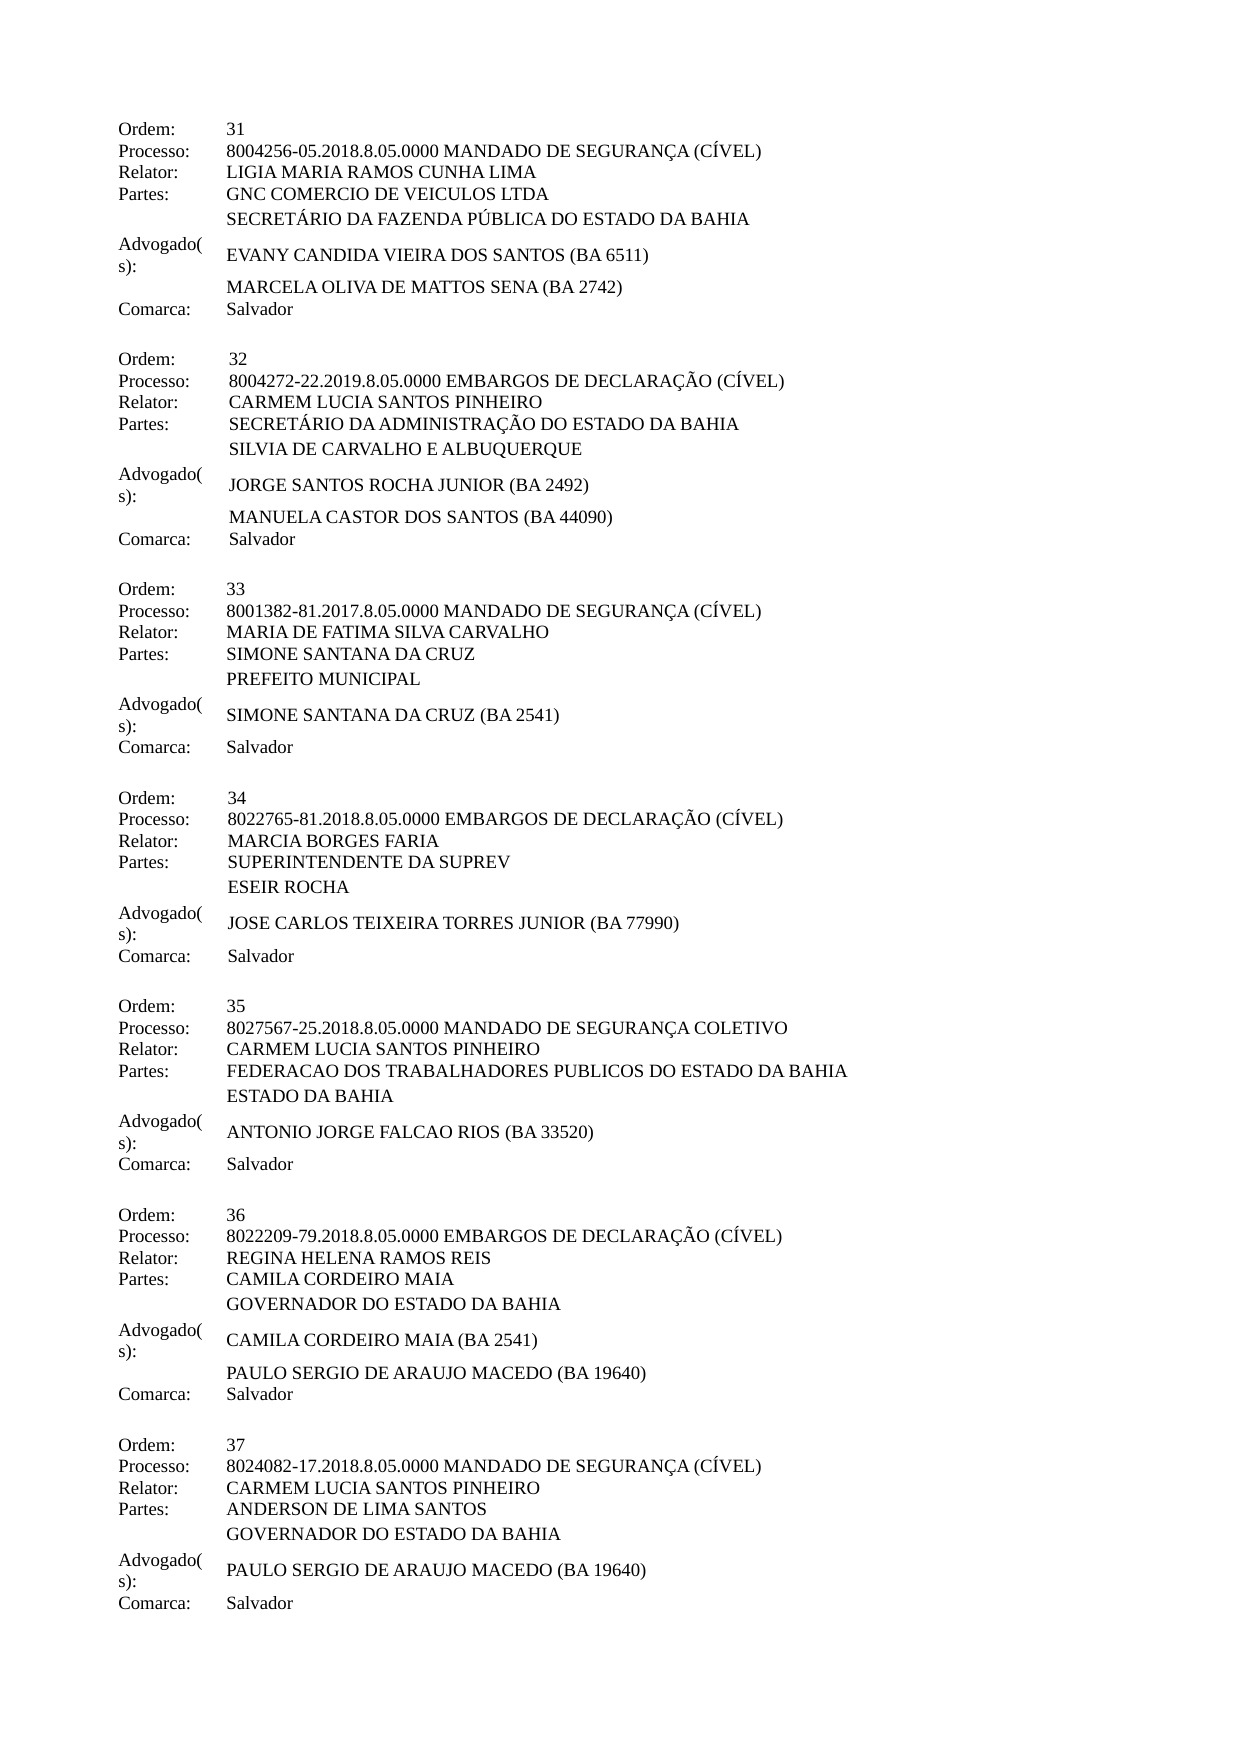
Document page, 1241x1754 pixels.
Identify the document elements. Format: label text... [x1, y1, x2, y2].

table_cell LIGIA MARIA RAMOS CUNHA LIMA [226, 161, 1162, 183]
table_cell Processo: [118, 1225, 226, 1247]
table_header Ordem: [118, 118, 226, 140]
table_cell Partes: [118, 1268, 226, 1290]
table_header Ordem: [118, 348, 228, 370]
table_cell Salvador [226, 736, 1162, 758]
table_header Ordem: [118, 578, 226, 600]
table_cell SIMONE SANTANA DA CRUZ [226, 643, 1162, 664]
table_cell Advogado(s): [118, 1549, 226, 1592]
table_cell GOVERNADOR DO ESTADO DA BAHIA [226, 1520, 1162, 1548]
table_cell [118, 1520, 226, 1548]
table_cell Partes: [118, 851, 227, 873]
table_cell SECRETÁRIO DA FAZENDA PÚBLICA DO ESTADO DA BAHIA [226, 204, 1162, 233]
table_cell GNC COMERCIO DE VEICULOS LTDA [226, 183, 1162, 204]
table_cell 8022209-79.2018.8.05.0000 EMBARGOS DE DECLARAÇÃO (CÍVEL) [226, 1225, 1162, 1247]
table_cell Comarca: [118, 945, 227, 966]
table_cell 8004256-05.2018.8.05.0000 MANDADO DE SEGURANÇA (CÍVEL) [226, 140, 1162, 161]
table_cell Relator: [118, 1247, 226, 1268]
table_cell Comarca: [118, 1153, 226, 1175]
table_cell Processo: [118, 140, 226, 161]
table_cell Relator: [118, 621, 226, 643]
table_cell Advogado(s): [118, 463, 228, 506]
table_cell Comarca: [118, 1383, 226, 1405]
table_cell CARMEM LUCIA SANTOS PINHEIRO [226, 1038, 1162, 1060]
table_cell [118, 276, 226, 298]
table_cell Salvador [226, 1592, 1162, 1613]
table_header 31 [226, 118, 1162, 140]
table_cell SECRETÁRIO DA ADMINISTRAÇÃO DO ESTADO DA BAHIA [229, 413, 1162, 434]
table_cell Processo: [118, 370, 228, 391]
table_cell Salvador [226, 1153, 1162, 1175]
table_cell Comarca: [118, 736, 226, 758]
table_cell Advogado(s): [118, 902, 227, 945]
table_cell Processo: [118, 1455, 226, 1477]
table_cell Relator: [118, 1038, 226, 1060]
table_cell GOVERNADOR DO ESTADO DA BAHIA [226, 1290, 1162, 1318]
table_cell 8022765-81.2018.8.05.0000 EMBARGOS DE DECLARAÇÃO (CÍVEL) [227, 808, 1162, 830]
table_cell JORGE SANTOS ROCHA JUNIOR (BA 2492) [229, 463, 1162, 506]
table_cell SILVIA DE CARVALHO E ALBUQUERQUE [229, 434, 1162, 463]
table_cell Salvador [226, 298, 1162, 319]
table_cell [118, 506, 228, 528]
table_cell MARCIA BORGES FARIA [227, 830, 1162, 851]
table_cell Salvador [229, 528, 1162, 549]
table_cell SIMONE SANTANA DA CRUZ (BA 2541) [226, 693, 1162, 736]
table_cell Advogado(s): [118, 693, 226, 736]
table_cell [118, 434, 228, 463]
table_cell CARMEM LUCIA SANTOS PINHEIRO [226, 1477, 1162, 1498]
table_header Ordem: [118, 995, 226, 1017]
table_cell Comarca: [118, 298, 226, 319]
table_cell FEDERACAO DOS TRABALHADORES PUBLICOS DO ESTADO DA BAHIA [226, 1060, 1162, 1081]
table_cell CARMEM LUCIA SANTOS PINHEIRO [229, 391, 1162, 413]
table_cell Comarca: [118, 528, 228, 549]
table_cell MARIA DE FATIMA SILVA CARVALHO [226, 621, 1162, 643]
table_header 35 [226, 995, 1162, 1017]
table_cell 8001382-81.2017.8.05.0000 MANDADO DE SEGURANÇA (CÍVEL) [226, 600, 1162, 621]
table_cell Partes: [118, 1498, 226, 1520]
table_cell Processo: [118, 808, 227, 830]
table_cell Comarca: [118, 1592, 226, 1613]
table_cell SUPERINTENDENTE DA SUPREV [227, 851, 1162, 873]
table_cell EVANY CANDIDA VIEIRA DOS SANTOS (BA 6511) [226, 233, 1162, 276]
table_cell ANTONIO JORGE FALCAO RIOS (BA 33520) [226, 1110, 1162, 1153]
table_cell ESTADO DA BAHIA [226, 1081, 1162, 1110]
table_cell PAULO SERGIO DE ARAUJO MACEDO (BA 19640) [226, 1549, 1162, 1592]
table_cell [118, 1081, 226, 1110]
table_cell MANUELA CASTOR DOS SANTOS (BA 44090) [229, 506, 1162, 528]
table_cell Relator: [118, 161, 226, 183]
table_cell Advogado(s): [118, 1319, 226, 1362]
table_cell Relator: [118, 830, 227, 851]
table_cell Partes: [118, 1060, 226, 1081]
table_cell ANDERSON DE LIMA SANTOS [226, 1498, 1162, 1520]
table_cell PAULO SERGIO DE ARAUJO MACEDO (BA 19640) [226, 1362, 1162, 1383]
table_cell CAMILA CORDEIRO MAIA [226, 1268, 1162, 1290]
table_header Ordem: [118, 1434, 226, 1455]
table_header Ordem: [118, 787, 227, 808]
table_cell [118, 1290, 226, 1318]
table_cell Processo: [118, 600, 226, 621]
table_cell MARCELA OLIVA DE MATTOS SENA (BA 2742) [226, 276, 1162, 298]
table_header 33 [226, 578, 1162, 600]
table_cell Partes: [118, 183, 226, 204]
table_cell CAMILA CORDEIRO MAIA (BA 2541) [226, 1319, 1162, 1362]
table_cell [118, 204, 226, 233]
table_header 36 [226, 1204, 1162, 1225]
table_cell 8004272-22.2019.8.05.0000 EMBARGOS DE DECLARAÇÃO (CÍVEL) [229, 370, 1162, 391]
table_cell PREFEITO MUNICIPAL [226, 664, 1162, 693]
table_cell REGINA HELENA RAMOS REIS [226, 1247, 1162, 1268]
table_cell [118, 664, 226, 693]
table_cell 8024082-17.2018.8.05.0000 MANDADO DE SEGURANÇA (CÍVEL) [226, 1455, 1162, 1477]
table_cell [118, 873, 227, 902]
table_cell Processo: [118, 1017, 226, 1038]
table_cell 8027567-25.2018.8.05.0000 MANDADO DE SEGURANÇA COLETIVO [226, 1017, 1162, 1038]
table_header 37 [226, 1434, 1162, 1455]
table_cell [118, 1362, 226, 1383]
table_cell Advogado(s): [118, 1110, 226, 1153]
table_cell ESEIR ROCHA [227, 873, 1162, 902]
table_cell JOSE CARLOS TEIXEIRA TORRES JUNIOR (BA 77990) [227, 902, 1162, 945]
table_header 32 [229, 348, 1162, 370]
table_cell Salvador [226, 1383, 1162, 1405]
table_cell Relator: [118, 391, 228, 413]
table_cell Partes: [118, 413, 228, 434]
table_header Ordem: [118, 1204, 226, 1225]
table_header 34 [227, 787, 1162, 808]
table_cell Advogado(s): [118, 233, 226, 276]
table_cell Salvador [227, 945, 1162, 966]
table_cell Partes: [118, 643, 226, 664]
table_cell Relator: [118, 1477, 226, 1498]
